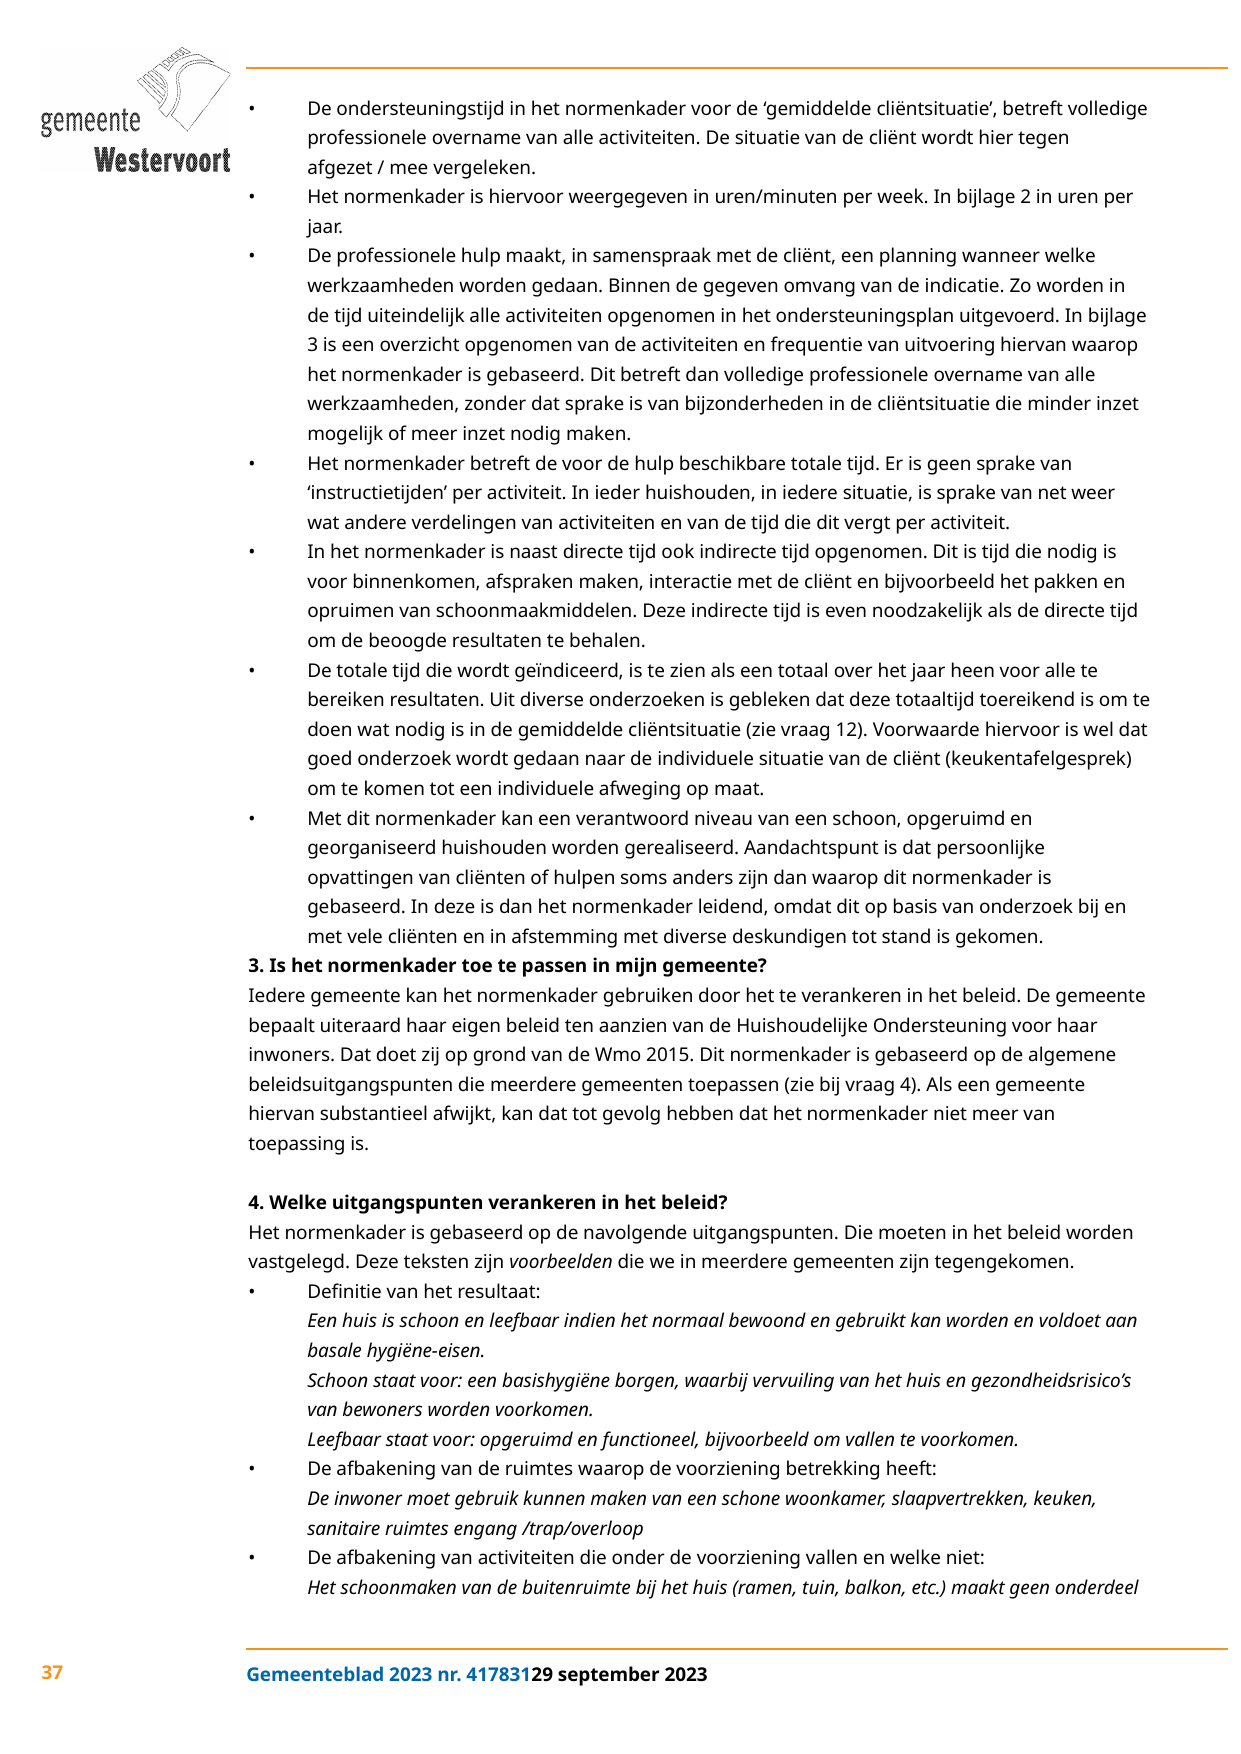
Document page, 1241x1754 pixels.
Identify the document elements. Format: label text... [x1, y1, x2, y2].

text 3. Is het normenkader toe te passen in mijn gemeente? [248, 953, 1152, 978]
list Definitie van het resultaat: [248, 1278, 1152, 1304]
text Iedere gemeente kan het normenkader gebruiken door het te verankeren in het beleid. De gemeente bepaalt uiteraard haar eigen beleid ten aanzien van de Huishoudelijke Ondersteuning voor haar inwoners. Dat doet zij op grond van de Wmo 2015. Dit normenkader is gebaseerd op de algemene beleidsuitgangspunten die meerdere gemeenten toepassen (zie bij vraag 4). Als een gemeente hiervan substantieel afwijkt, kan dat tot gevolg hebben dat het normenkader niet meer van toepassing is. [248, 982, 1152, 1156]
list Het schoonmaken van de buitenruimte bij het huis (ramen, tuin, balkon, etc.) maakt geen onderdeel [248, 1574, 1152, 1600]
list Met dit normenkader kan een verantwoord niveau van een schoon, opgeruimd en georganiseerd huishouden worden gerealiseerd. Aandachtspunt is dat persoonlijke opvattingen van cliënten of hulpen soms anders zijn dan waarop dit normenkader is gebaseerd. In deze is dan het normenkader leidend, omdat dit op basis van onderzoek bij en met vele cliënten en in afstemming met diverse deskundigen tot stand is gekomen. [248, 805, 1152, 949]
list Leefbaar staat voor: opgeruimd en functioneel, bijvoorbeeld om vallen te voorkomen. [248, 1426, 1152, 1452]
list De afbakening van de ruimtes waarop de voorziening betrekking heeft: [248, 1456, 1152, 1481]
text Het normenkader is gebaseerd op de navolgende uitgangspunten. Die moeten in het beleid worden vastgelegd. Deze teksten zijn voorbeelden die we in meerdere gemeenten zijn tegengekomen. [248, 1219, 1152, 1274]
list De ondersteuningstijd in het normenkader voor de ‘gemiddelde cliëntsituatie’, betreft volledige professionele overname van alle activiteiten. De situatie van de cliënt wordt hier tegen afgezet / mee vergeleken. [248, 95, 1152, 180]
list De professionele hulp maakt, in samenspraak met de cliënt, een planning wanneer welke werkzaamheden worden gedaan. Binnen de gegeven omvang van de indicatie. Zo worden in de tijd uiteindelijk alle activiteiten opgenomen in het ondersteuningsplan uitgevoerd. In bijlage 3 is een overzicht opgenomen van de activiteiten en frequentie van uitvoering hiervan waarop het normenkader is gebaseerd. Dit betreft dan volledige professionele overname van alle werkzaamheden, zonder dat sprake is van bijzonderheden in de cliëntsituatie die minder inzet mogelijk of meer inzet nodig maken. [248, 243, 1152, 446]
list In het normenkader is naast directe tijd ook indirecte tijd opgenomen. Dit is tijd die nodig is voor binnenkomen, afspraken maken, interactie met de cliënt en bijvoorbeeld het pakken en opruimen van schoonmaakmiddelen. Deze indirecte tijd is even noodzakelijk als de directe tijd om de beoogde resultaten te behalen. [248, 538, 1152, 653]
list Een huis is schoon en leefbaar indien het normaal bewoond en gebruikt kan worden en voldoet aan basale hygiëne-eisen. [248, 1308, 1152, 1363]
list De inwoner moet gebruik kunnen maken van een schone woonkamer, slaapvertrekken, keuken, sanitaire ruimtes engang /trap/overloop [248, 1485, 1152, 1541]
list Schoon staat voor: een basishygiëne borgen, waarbij vervuiling van het huis en gezondheidsrisico’s van bewoners worden voorkomen. [248, 1367, 1152, 1422]
text 4. Welke uitgangspunten verankeren in het beleid? [248, 1189, 1152, 1215]
list Het normenkader is hiervoor weergegeven in uren/minuten per week. In bijlage 2 in uren per jaar. [248, 183, 1152, 239]
list Het normenkader betreft de voor de hulp beschikbare totale tijd. Er is geen sprake van ‘instructietijden’ per activiteit. In ieder huishouden, in iedere situatie, is sprake van net weer wat andere verdelingen van activiteiten en van de tijd die dit vergt per activiteit. [248, 450, 1152, 535]
picture [41, 47, 231, 172]
list De afbakening van activiteiten die onder de voorziening vallen en welke niet: [248, 1544, 1152, 1570]
list De totale tijd die wordt geïndiceerd, is te zien als een totaal over het jaar heen voor alle te bereiken resultaten. Uit diverse onderzoeken is gebleken dat deze totaaltijd toereikend is om te doen wat nodig is in de gemiddelde cliëntsituatie (zie vraag 12). Voorwaarde hiervoor is wel dat goed onderzoek wordt gedaan naar de individuele situatie van de cliënt (keukentafelgesprek) om te komen tot een individuele afweging op maat. [248, 657, 1152, 801]
